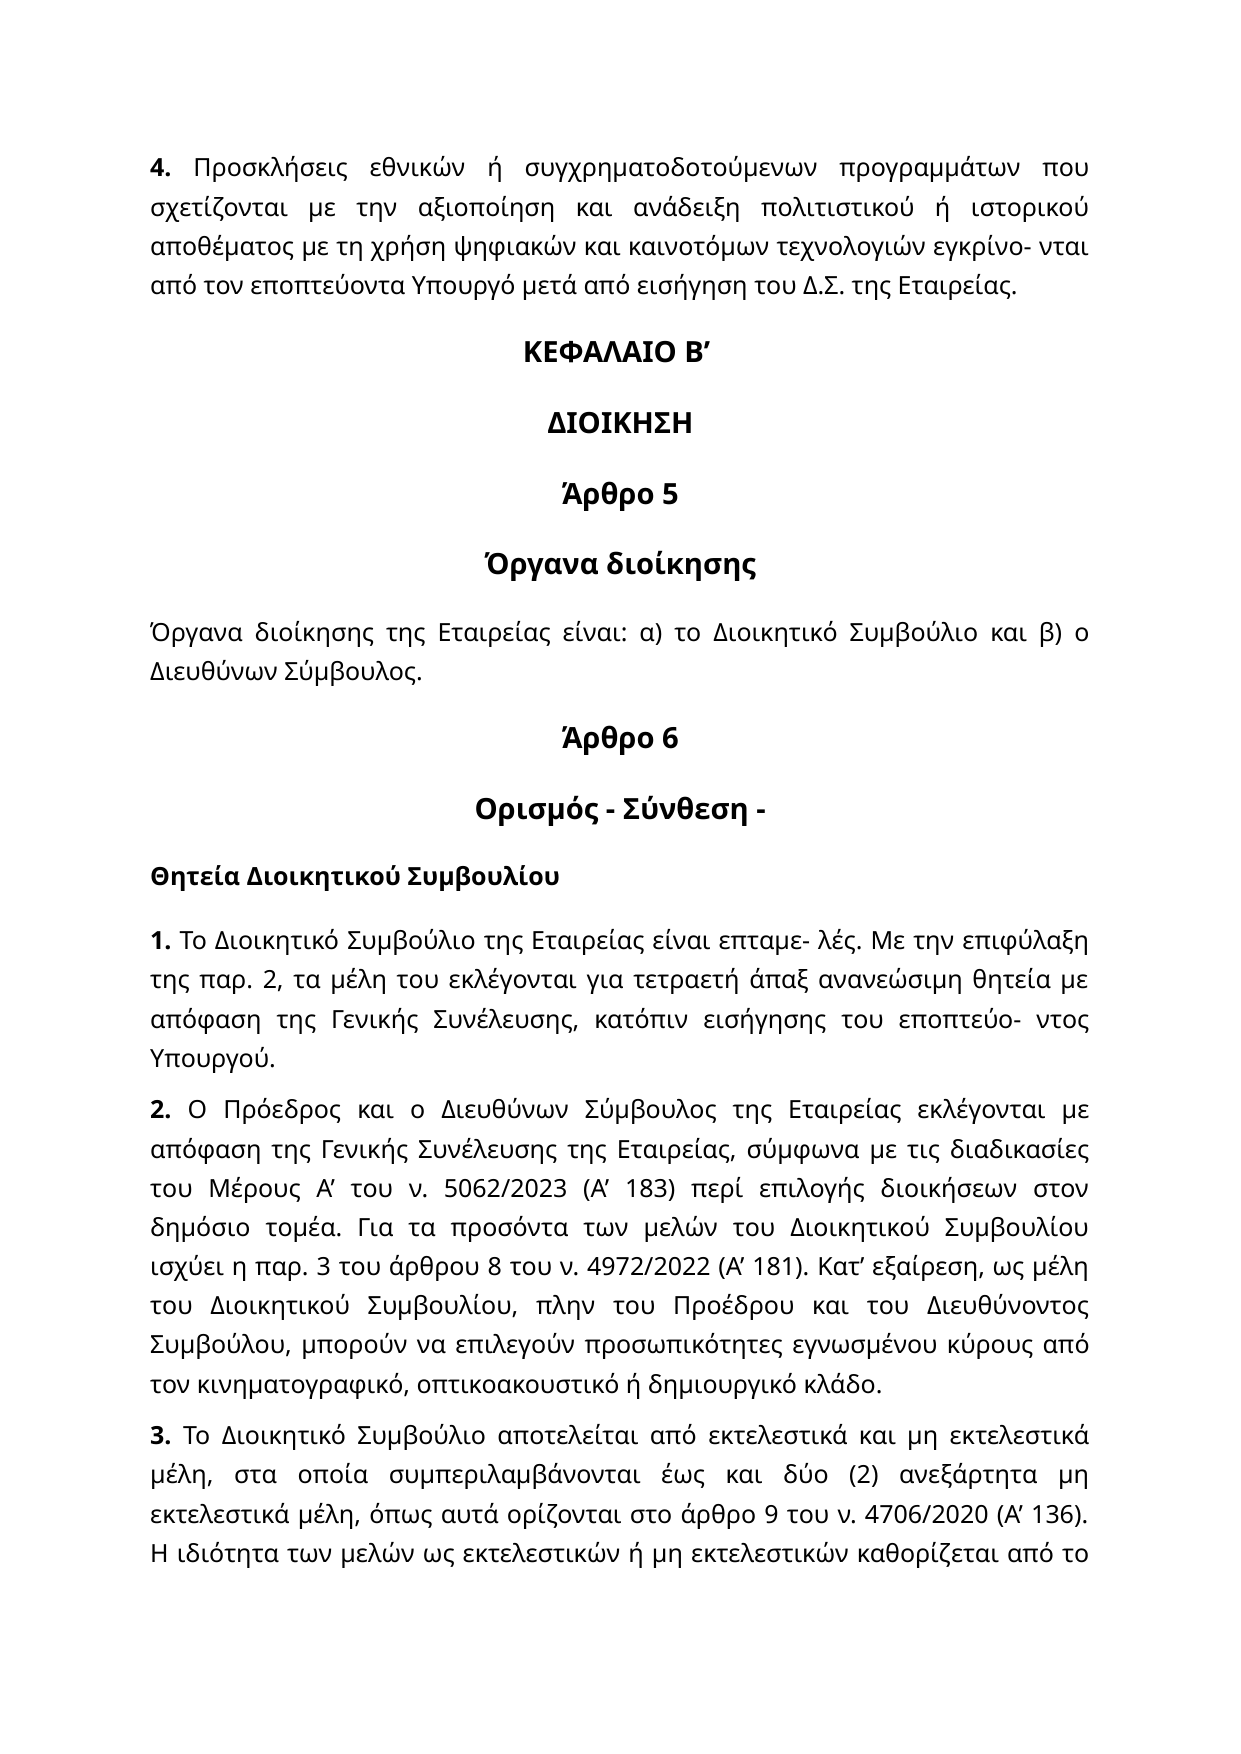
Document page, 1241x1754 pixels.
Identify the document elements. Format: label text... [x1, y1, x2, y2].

text Θητεία Διοικητικού Συμβουλίου [150, 859, 1090, 893]
subtitle ΔΙΟΙΚΗΣΗ [150, 402, 1090, 442]
subtitle Όργανα διοίκησης [150, 543, 1090, 583]
subtitle Άρθρο 5 [150, 473, 1090, 513]
subtitle Ορισμός - Σύνθεση - [150, 788, 1090, 828]
text 1. Το Διοικητικό Συμβούλιο της Εταιρείας είναι επταμε- λές. Με την επιφύλαξη της παρ. 2, τα μέλη του εκλέγονται για τετραετή άπαξ ανανεώσιμη θητεία με απόφαση της Γενικής Συνέλευσης, κατόπιν εισήγησης του εποπτεύο- ντος Υπουργού. [150, 923, 1090, 1074]
text Όργανα διοίκησης της Εταιρείας είναι: α) το Διοικητικό Συμβούλιο και β) ο Διευθύνων Σύμβουλος. [150, 614, 1090, 687]
text 3. Το Διοικητικό Συμβούλιο αποτελείται από εκτελεστικά και μη εκτελεστικά μέλη, στα οποία συμπεριλαμβάνονται έως και δύο (2) ανεξάρτητα μη εκτελεστικά μέλη, όπως αυτά ορίζονται στο άρθρο 9 του ν. 4706/2020 (Α’ 136). Η ιδιότητα των μελών ως εκτελεστικών ή μη εκτελεστικών καθορίζεται από το [150, 1418, 1090, 1569]
subtitle Άρθρο 6 [150, 717, 1090, 757]
text 4. Προσκλήσεις εθνικών ή συγχρηματοδοτούμενων προγραμμάτων που σχετίζονται με την αξιοποίηση και ανάδειξη πολιτιστικού ή ιστορικού αποθέματος με τη χρήση ψηφιακών και καινοτόμων τεχνολογιών εγκρίνο- νται από τον εποπτεύοντα Υπουργό μετά από εισήγηση του Δ.Σ. της Εταιρείας. [150, 150, 1090, 302]
text 2. Ο Πρόεδρος και ο Διευθύνων Σύμβουλος της Εταιρείας εκλέγονται με απόφαση της Γενικής Συνέλευσης της Εταιρείας, σύμφωνα με τις διαδικασίες του Μέρους Α’ του ν. 5062/2023 (Α’ 183) περί επιλογής διοικήσεων στον δημόσιο τομέα. Για τα προσόντα των μελών του Διοικητικού Συμβουλίου ισχύει η παρ. 3 του άρθρου 8 του ν. 4972/2022 (Α’ 181). Κατ’ εξαίρεση, ως μέλη του Διοικητικού Συμβουλίου, πλην του Προέδρου και του Διευθύνοντος Συμβούλου, μπορούν να επιλεγούν προσωπικότητες εγνωσμένου κύρους από τον κινηματογραφικό, οπτικοακουστικό ή δημιουργικό κλάδο. [150, 1092, 1090, 1400]
subtitle ΚΕΦΑΛΑΙΟ Β’ [150, 332, 1090, 371]
